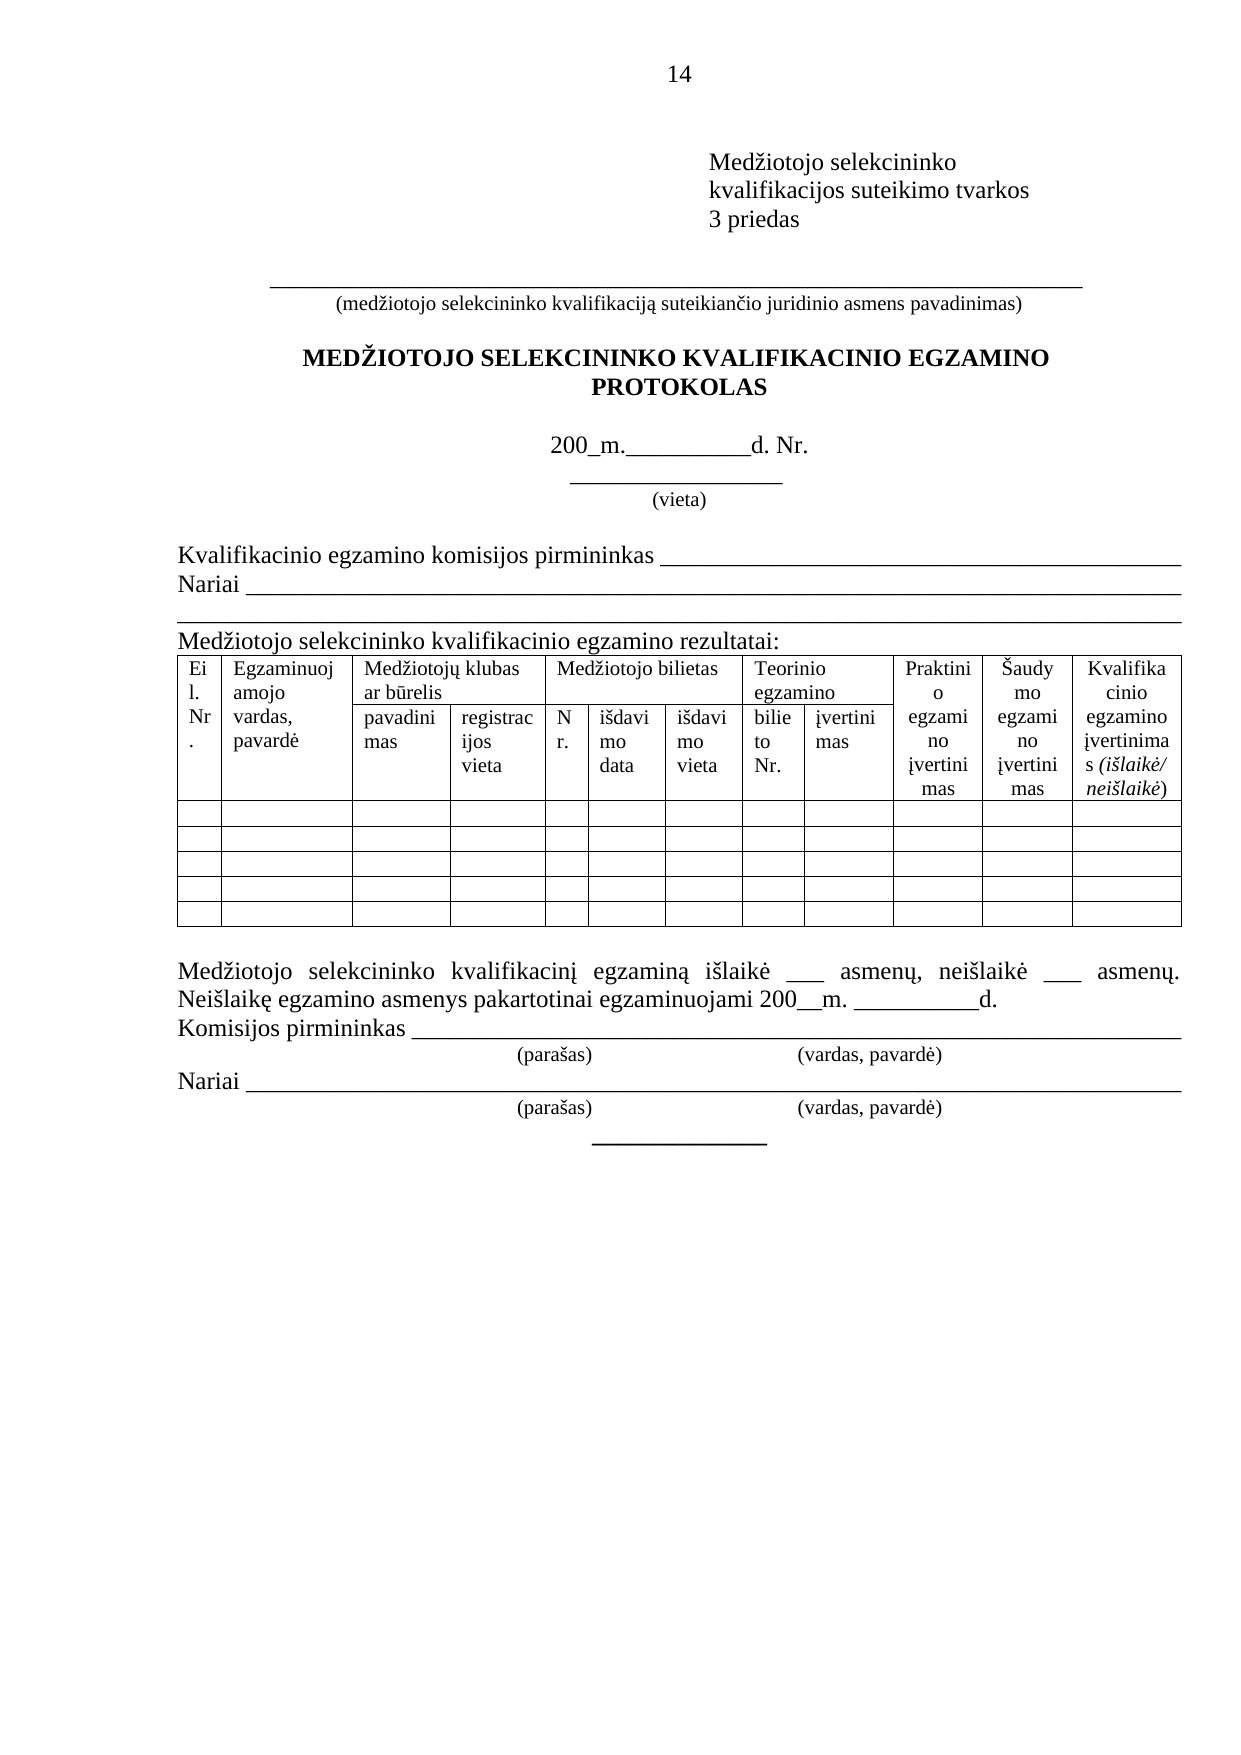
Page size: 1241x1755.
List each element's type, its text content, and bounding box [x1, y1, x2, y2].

table_cell [805, 827, 893, 851]
table_cell [666, 877, 742, 901]
table_cell [546, 852, 588, 876]
table_cell [743, 902, 804, 926]
table_cell [1073, 902, 1181, 926]
table_cell [222, 801, 352, 826]
table_cell [666, 902, 742, 926]
text Medžiotojo selekcininko kvalifikacinį egzaminą išlaikė ___ asmenų, neišlaikė ___ asmenų. Neišlaikę egzamino asmenys pakartotinai egzaminuojami 200__m. __________d. [177, 956, 1181, 1013]
table_header Kvalifikacinio egzamino įvertinimas (išlaikė/ neišlaikė) [1073, 656, 1181, 800]
table_cell bilieto Nr. [743, 705, 804, 800]
table_cell [1073, 852, 1181, 876]
table_cell [451, 877, 545, 901]
table_cell [178, 877, 221, 901]
table_cell [983, 877, 1072, 901]
text ______________ [177, 1119, 1181, 1148]
table_cell Nr. [546, 705, 588, 800]
table_cell [805, 852, 893, 876]
table_header Teorinio egzamino [743, 656, 893, 704]
table_cell [222, 902, 352, 926]
table_cell [894, 852, 982, 876]
table_cell [983, 852, 1072, 876]
table_cell [1073, 801, 1181, 826]
table_cell [666, 852, 742, 876]
table_cell [451, 852, 545, 876]
table_cell [805, 801, 893, 826]
table_header Šaudymo egzamino įvertinimas [983, 656, 1072, 800]
table_cell [894, 902, 982, 926]
table_header Praktinio egzamino įvertinimas [894, 656, 982, 800]
table_cell [353, 801, 450, 826]
table_cell [743, 877, 804, 901]
table_cell [353, 827, 450, 851]
table_cell [546, 877, 588, 901]
table_header Medžiotojų klubas ar būrelis [353, 656, 545, 704]
table_cell [178, 827, 221, 851]
text kvalifikacijos suteikimo tvarkos [177, 176, 1181, 204]
table_cell [451, 801, 545, 826]
table_cell [546, 801, 588, 826]
table_cell [1073, 827, 1181, 851]
text (parašas) (vardas, pavardė) [177, 1042, 1181, 1066]
table_cell [178, 852, 221, 876]
table_cell [805, 877, 893, 901]
table_cell [222, 827, 352, 851]
text (medžiotojo selekcininko kvalifikaciją suteikiančio juridinio asmens pavadinimas) [177, 291, 1181, 315]
text MEDŽIOTOJO SELEKCININKO KVALIFIKACINIO EGZAMINO [177, 343, 1181, 372]
table_header Medžiotojo bilietas [546, 656, 742, 704]
text Kvalifikacinio egzamino komisijos pirmininkas [177, 540, 1181, 569]
table_cell [178, 801, 221, 826]
table_cell [589, 827, 665, 851]
table_cell [894, 877, 982, 901]
table_cell [666, 801, 742, 826]
table_cell [894, 801, 982, 826]
table_cell išdavimo data [589, 705, 665, 800]
text (parašas) (vardas, pavardė) [177, 1095, 1181, 1119]
table_cell [589, 902, 665, 926]
table_cell [178, 902, 221, 926]
table_cell [666, 827, 742, 851]
text Medžiotojo selekcininko kvalifikacinio egzamino rezultatai: [177, 626, 1181, 655]
table_cell [546, 827, 588, 851]
text Nariai [177, 569, 1181, 597]
table_cell pavadinimas [353, 705, 450, 800]
text 200_m.__________d. Nr. [177, 430, 1181, 458]
text Nariai [177, 1066, 1181, 1095]
table_cell [743, 801, 804, 826]
table_cell [353, 877, 450, 901]
table_cell [451, 902, 545, 926]
table_cell [353, 902, 450, 926]
table_cell [894, 827, 982, 851]
table_cell [353, 852, 450, 876]
table_cell [546, 902, 588, 926]
text 3 priedas [177, 204, 1181, 233]
table_cell [983, 902, 1072, 926]
table_cell [805, 902, 893, 926]
table_cell [983, 827, 1072, 851]
table_cell [983, 801, 1072, 826]
table_cell įvertinimas [805, 705, 893, 800]
table_header Eil. Nr. [178, 656, 221, 800]
table_cell [222, 877, 352, 901]
table_cell [222, 852, 352, 876]
table_cell išdavimo vieta [666, 705, 742, 800]
table_header Egzaminuojamojo vardas, pavardė [222, 656, 352, 800]
text Komisijos pirmininkas [177, 1013, 1181, 1042]
text (vieta) [177, 487, 1181, 511]
table_cell [451, 827, 545, 851]
table_cell registracijos vieta [451, 705, 545, 800]
table_cell [589, 801, 665, 826]
table_cell [1073, 877, 1181, 901]
table_cell [743, 852, 804, 876]
table_cell [589, 852, 665, 876]
table_cell [743, 827, 804, 851]
text _________________________________________________________________ [177, 262, 1181, 291]
text _________________ [177, 458, 1181, 487]
text PROTOKOLAS [177, 372, 1181, 401]
table_cell [589, 877, 665, 901]
text Medžiotojo selekcininko [177, 147, 1181, 176]
